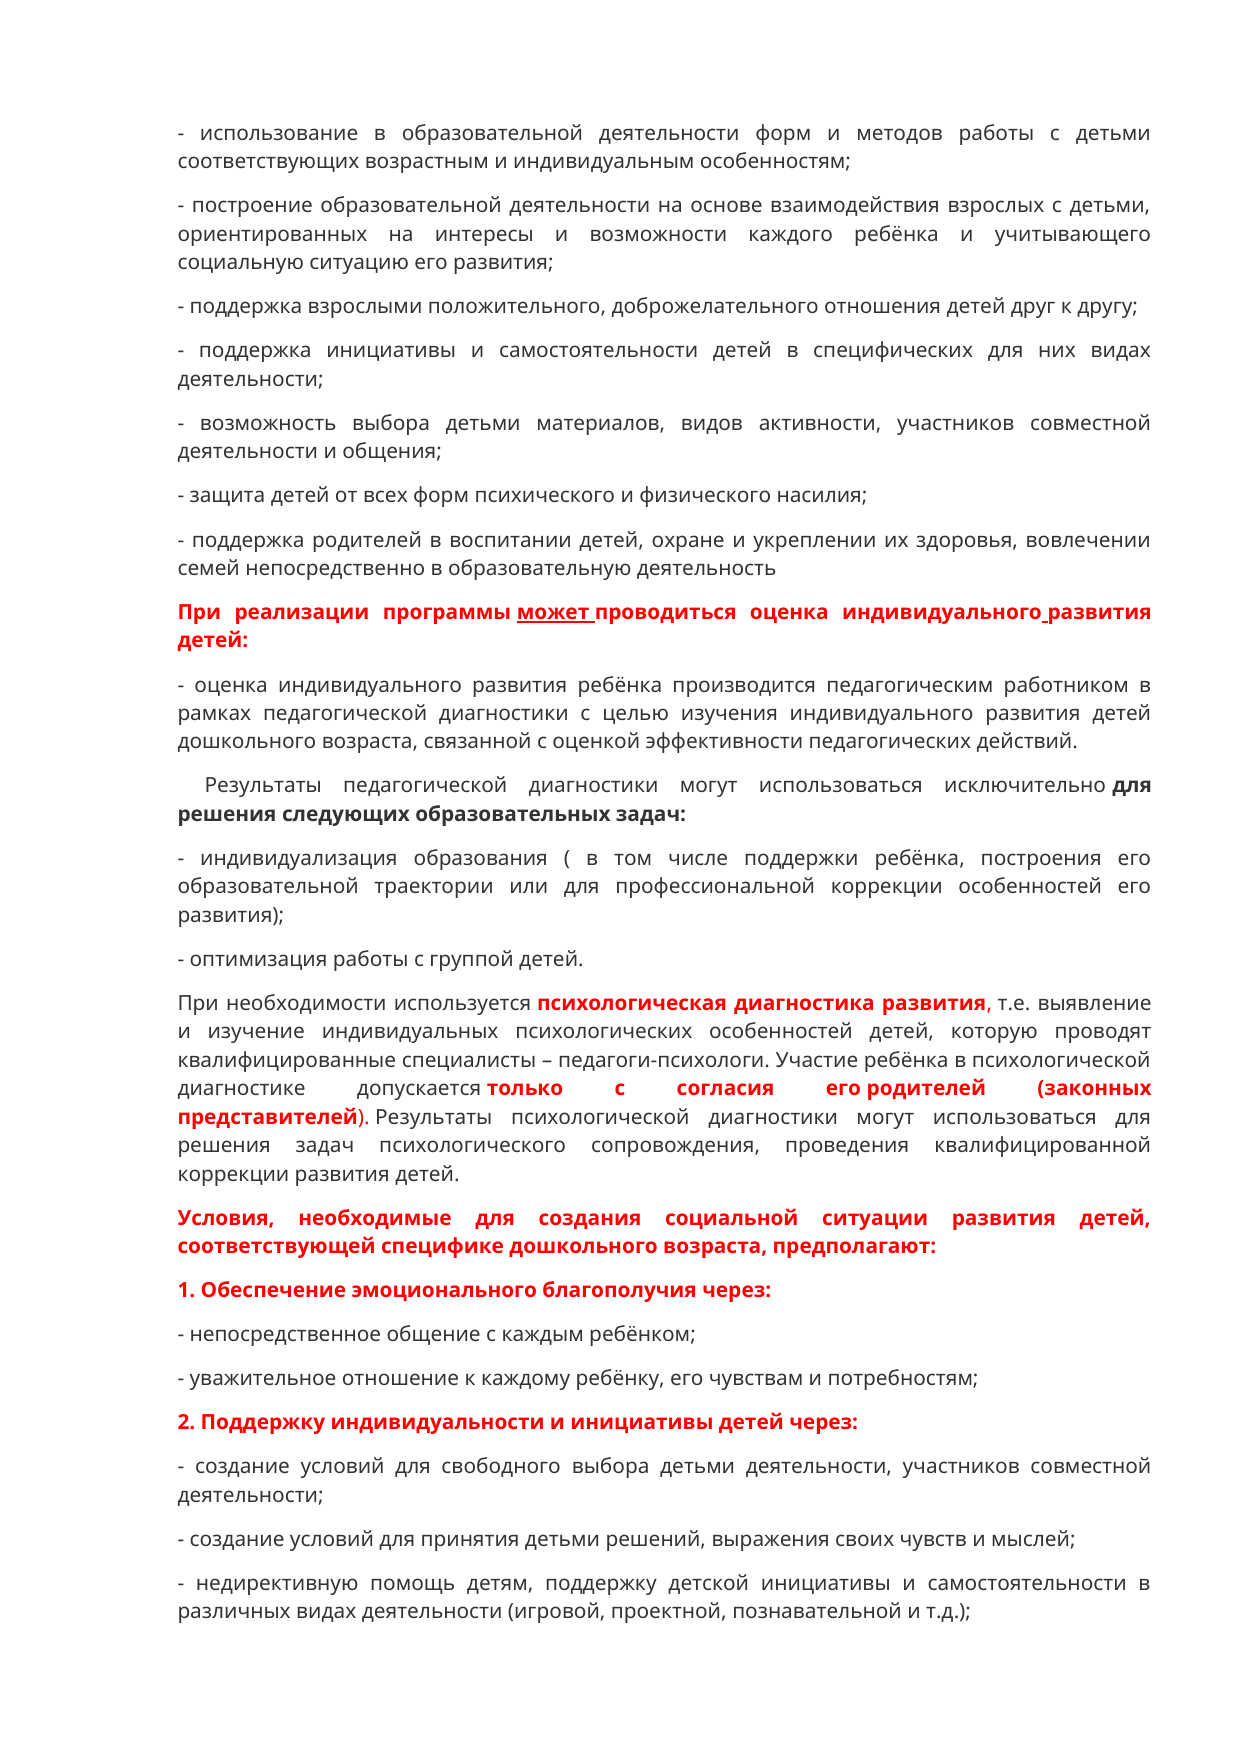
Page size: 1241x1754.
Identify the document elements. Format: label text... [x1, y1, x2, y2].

text Результаты педагогической диагностики могут использоваться исключительно для решения следующих образовательных задач: [177, 771, 1152, 827]
text При реализации программы может проводиться оценка индивидуального развития детей: [177, 597, 1152, 654]
text Условия, необходимые для создания социальной ситуации развития детей, соответствующей специфике дошкольного возраста, предполагают: [177, 1203, 1152, 1260]
text - создание условий для свободного выбора детьми деятельности, участников совместной деятельности; [177, 1452, 1152, 1508]
text - возможность выбора детьми материалов, видов активности, участников совместной деятельности и общения; [177, 408, 1152, 465]
text - поддержка инициативы и самостоятельности детей в специфических для них видах деятельности; [177, 336, 1152, 392]
text - создание условий для принятия детьми решений, выражения своих чувств и мыслей; [177, 1524, 1152, 1552]
text - защита детей от всех форм психического и физического насилия; [177, 481, 1152, 509]
text - уважительное отношение к каждому ребёнку, его чувствам и потребностям; [177, 1363, 1152, 1392]
text - использование в образовательной деятельности форм и методов работы с детьми соответствующих возрастным и индивидуальным особенностям; [177, 118, 1152, 175]
text - оценка индивидуального развития ребёнка производится педагогическим работником в рамках педагогической диагностики с целью изучения индивидуального развития детей дошкольного возраста, связанной с оценкой эффективности педагогических действий. [177, 670, 1152, 755]
text 2. Поддержку индивидуальности и инициативы детей через: [177, 1407, 1152, 1436]
text - недирективную помощь детям, поддержку детской инициативы и самостоятельности в различных видах деятельности (игровой, проектной, познавательной и т.д.); [177, 1568, 1152, 1625]
text - индивидуализация образования ( в том числе поддержки ребёнка, построения его образовательной траектории или для профессиональной коррекции особенностей его развития); [177, 843, 1152, 928]
text - оптимизация работы с группой детей. [177, 944, 1152, 972]
text 1. Обеспечение эмоционального благополучия через: [177, 1275, 1152, 1304]
text - построение образовательной деятельности на основе взаимодействия взрослых с детьми, ориентированных на интересы и возможности каждого ребёнка и учитывающего социальную ситуацию его развития; [177, 191, 1152, 276]
text При необходимости используется психологическая диагностика развития, т.е. выявление и изучение индивидуальных психологических особенностей детей, которую проводят квалифицированные специалисты – педагоги-психологи. Участие ребёнка в психологической диагностике допускается только с согласия его родителей (законных представителей). Результаты психологической диагностики могут использоваться для решения задач психологического сопровождения, проведения квалифицированной коррекции развития детей. [177, 988, 1152, 1187]
text - непосредственное общение с каждым ребёнком; [177, 1319, 1152, 1348]
text - поддержка родителей в воспитании детей, охране и укреплении их здоровья, вовлечении семей непосредственно в образовательную деятельность [177, 525, 1152, 582]
text - поддержка взрослыми положительного, доброжелательного отношения детей друг к другу; [177, 292, 1152, 320]
